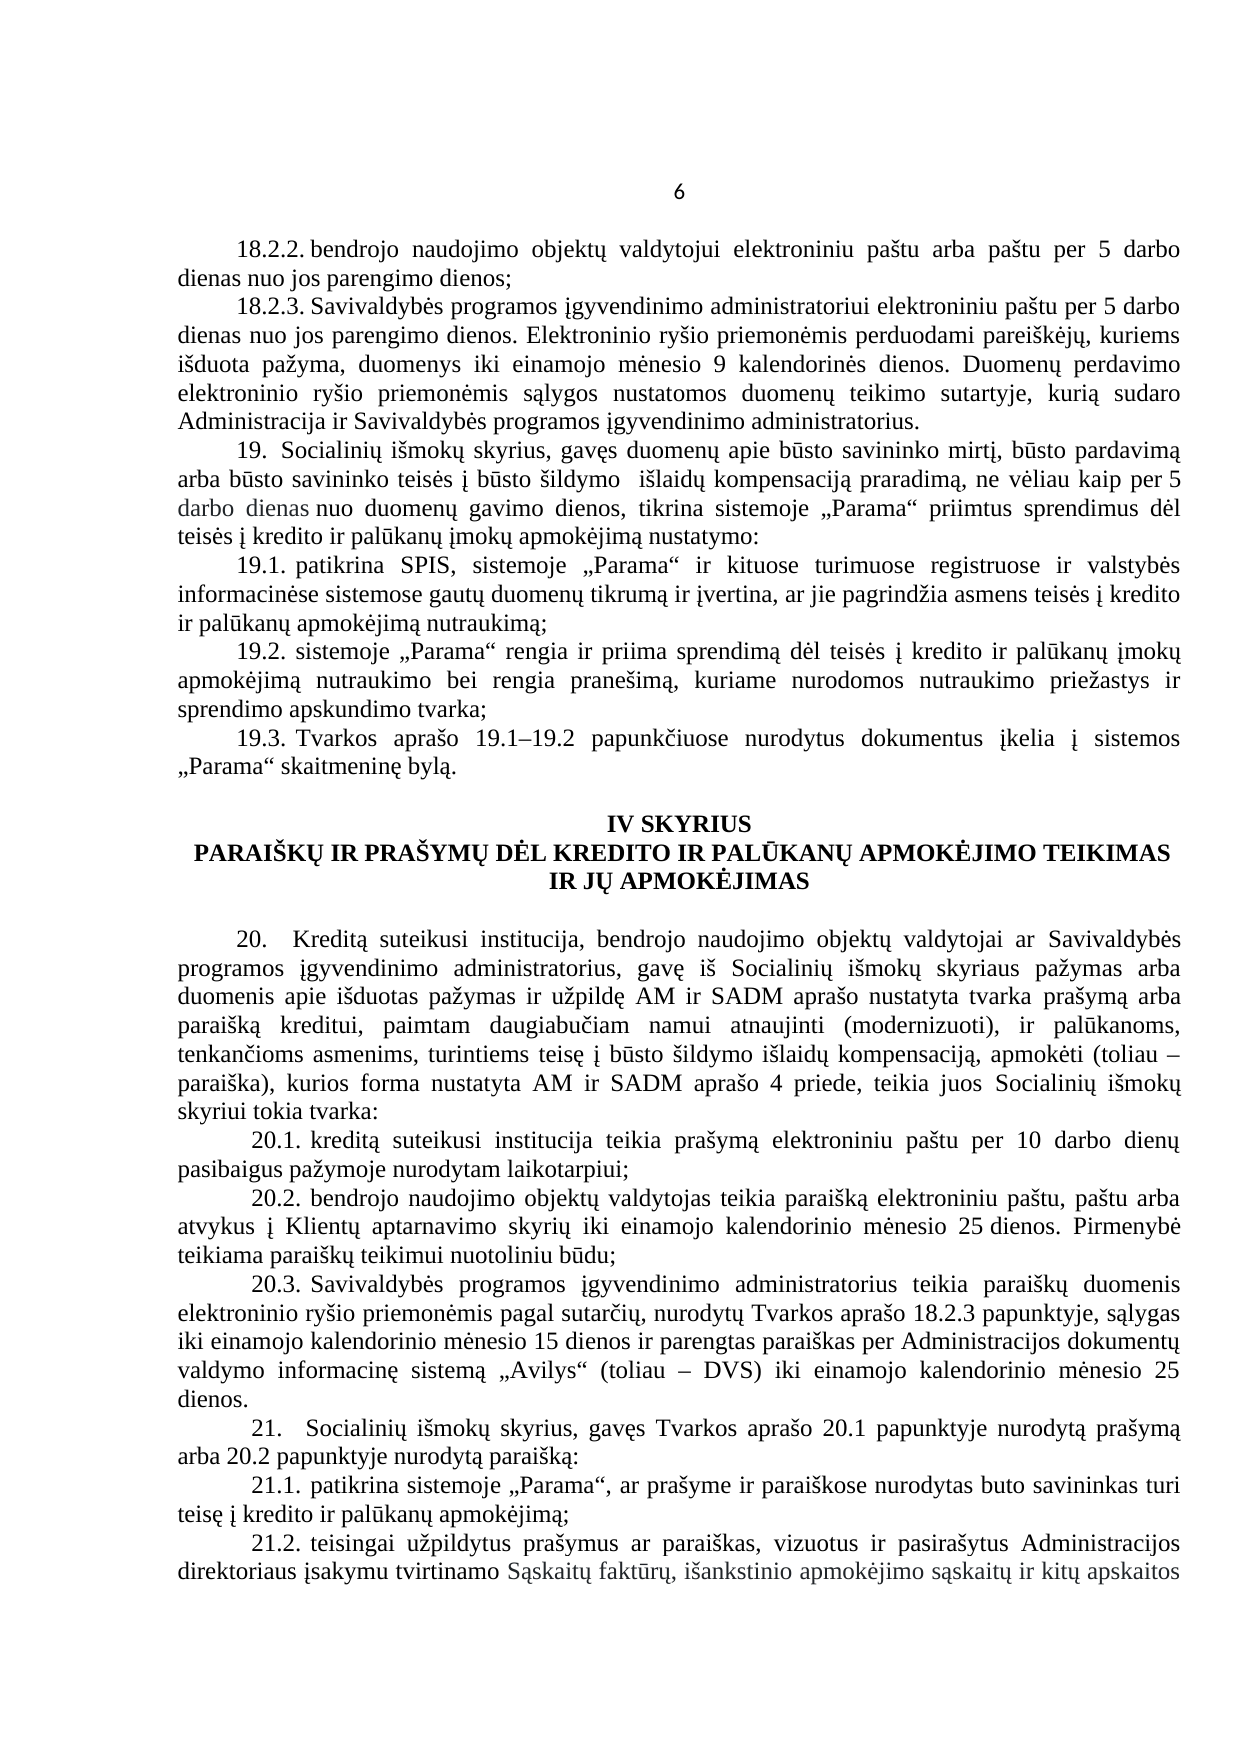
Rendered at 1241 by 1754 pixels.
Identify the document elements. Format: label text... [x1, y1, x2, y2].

text PARAIŠKŲ IR PRAŠYMŲ DĖL KREDITO IR PALŪKANŲ APMOKĖJIMO TEIKIMAS IR JŲ APMOKĖJIMAS [177, 838, 1181, 895]
text 20.3. Savivaldybės programos įgyvendinimo administratorius teikia paraiškų duomenis elektroninio ryšio priemonėmis pagal sutarčių, nurodytų Tvarkos aprašo 18.2.3 papunktyje, sąlygas iki einamojo kalendorinio mėnesio 15 dienos ir parengtas paraiškas per Administracijos dokumentų valdymo informacinę sistemą „Avilys“ (toliau – DVS) iki einamojo kalendorinio mėnesio 25 dienos. [177, 1269, 1181, 1413]
text 20. Kreditą suteikusi institucija, bendrojo naudojimo objektų valdytojai ar Savivaldybės programos įgyvendinimo administratorius, gavę iš Socialinių išmokų skyriaus pažymas arba duomenis apie išduotas pažymas ir užpildę AM ir SADM aprašo nustatyta tvarka prašymą arba paraišką kreditui, paimtam daugiabučiam namui atnaujinti (modernizuoti), ir palūkanoms, tenkančioms asmenims, turintiems teisę į būsto šildymo išlaidų kompensaciją, apmokėti (toliau – paraiška), kurios forma nustatyta AM ir SADM aprašo 4 priede, teikia juos Socialinių išmokų skyriui tokia tvarka: [177, 924, 1181, 1125]
text 19.1. patikrina SPIS, sistemoje „Parama“ ir kituose turimuose registruose ir valstybės informacinėse sistemose gautų duomenų tikrumą ir įvertina, ar jie pagrindžia asmens teisės į kredito ir palūkanų apmokėjimą nutraukimą; [177, 550, 1181, 636]
text 21. Socialinių išmokų skyrius, gavęs Tvarkos aprašo 20.1 papunktyje nurodytą prašymą arba 20.2 papunktyje nurodytą paraišką: [177, 1413, 1181, 1470]
text 20.2. bendrojo naudojimo objektų valdytojas teikia paraišką elektroniniu paštu, paštu arba atvykus į Klientų aptarnavimo skyrių iki einamojo kalendorinio mėnesio 25 dienos. Pirmenybė teikiama paraiškų teikimui nuotoliniu būdu; [177, 1183, 1181, 1269]
text 18.2.3. Savivaldybės programos įgyvendinimo administratoriui elektroniniu paštu per 5 darbo dienas nuo jos parengimo dienos. Elektroninio ryšio priemonėmis perduodami pareiškėjų, kuriems išduota pažyma, duomenys iki einamojo mėnesio 9 kalendorinės dienos. Duomenų perdavimo elektroninio ryšio priemonėmis sąlygos nustatomos duomenų teikimo sutartyje, kurią sudaro Administracija ir Savivaldybės programos įgyvendinimo administratorius. [177, 291, 1181, 435]
text 19.2. sistemoje „Parama“ rengia ir priima sprendimą dėl teisės į kredito ir palūkanų įmokų apmokėjimą nutraukimo bei rengia pranešimą, kuriame nurodomos nutraukimo priežastys ir sprendimo apskundimo tvarka; [177, 636, 1181, 723]
text 21.2. teisingai užpildytus prašymus ar paraiškas, vizuotus ir pasirašytus Administracijos direktoriaus įsakymu tvirtinamo Sąskaitų faktūrų, išankstinio apmokėjimo sąskaitų ir kitų apskaitos [177, 1528, 1181, 1585]
text IV SKYRIUS [177, 809, 1181, 838]
text 20.1. kreditą suteikusi institucija teikia prašymą elektroniniu paštu per 10 darbo dienų pasibaigus pažymoje nurodytam laikotarpiui; [177, 1125, 1181, 1183]
text 19.3. Tvarkos aprašo 19.1–19.2 papunkčiuose nurodytus dokumentus įkelia į sistemos „Parama“ skaitmeninę bylą. [177, 723, 1181, 780]
text 18.2.2. bendrojo naudojimo objektų valdytojui elektroniniu paštu arba paštu per 5 darbo dienas nuo jos parengimo dienos; [177, 234, 1181, 291]
text 21.1. patikrina sistemoje „Parama“, ar prašyme ir paraiškose nurodytas buto savininkas turi teisę į kredito ir palūkanų apmokėjimą; [177, 1470, 1181, 1528]
text 19. Socialinių išmokų skyrius, gavęs duomenų apie būsto savininko mirtį, būsto pardavimą arba būsto savininko teisės į būsto šildymo išlaidų kompensaciją praradimą, ne vėliau kaip per 5 darbo dienas nuo duomenų gavimo dienos, tikrina sistemoje „Parama“ priimtus sprendimus dėl teisės į kredito ir palūkanų įmokų apmokėjimą nustatymo: [177, 435, 1181, 550]
